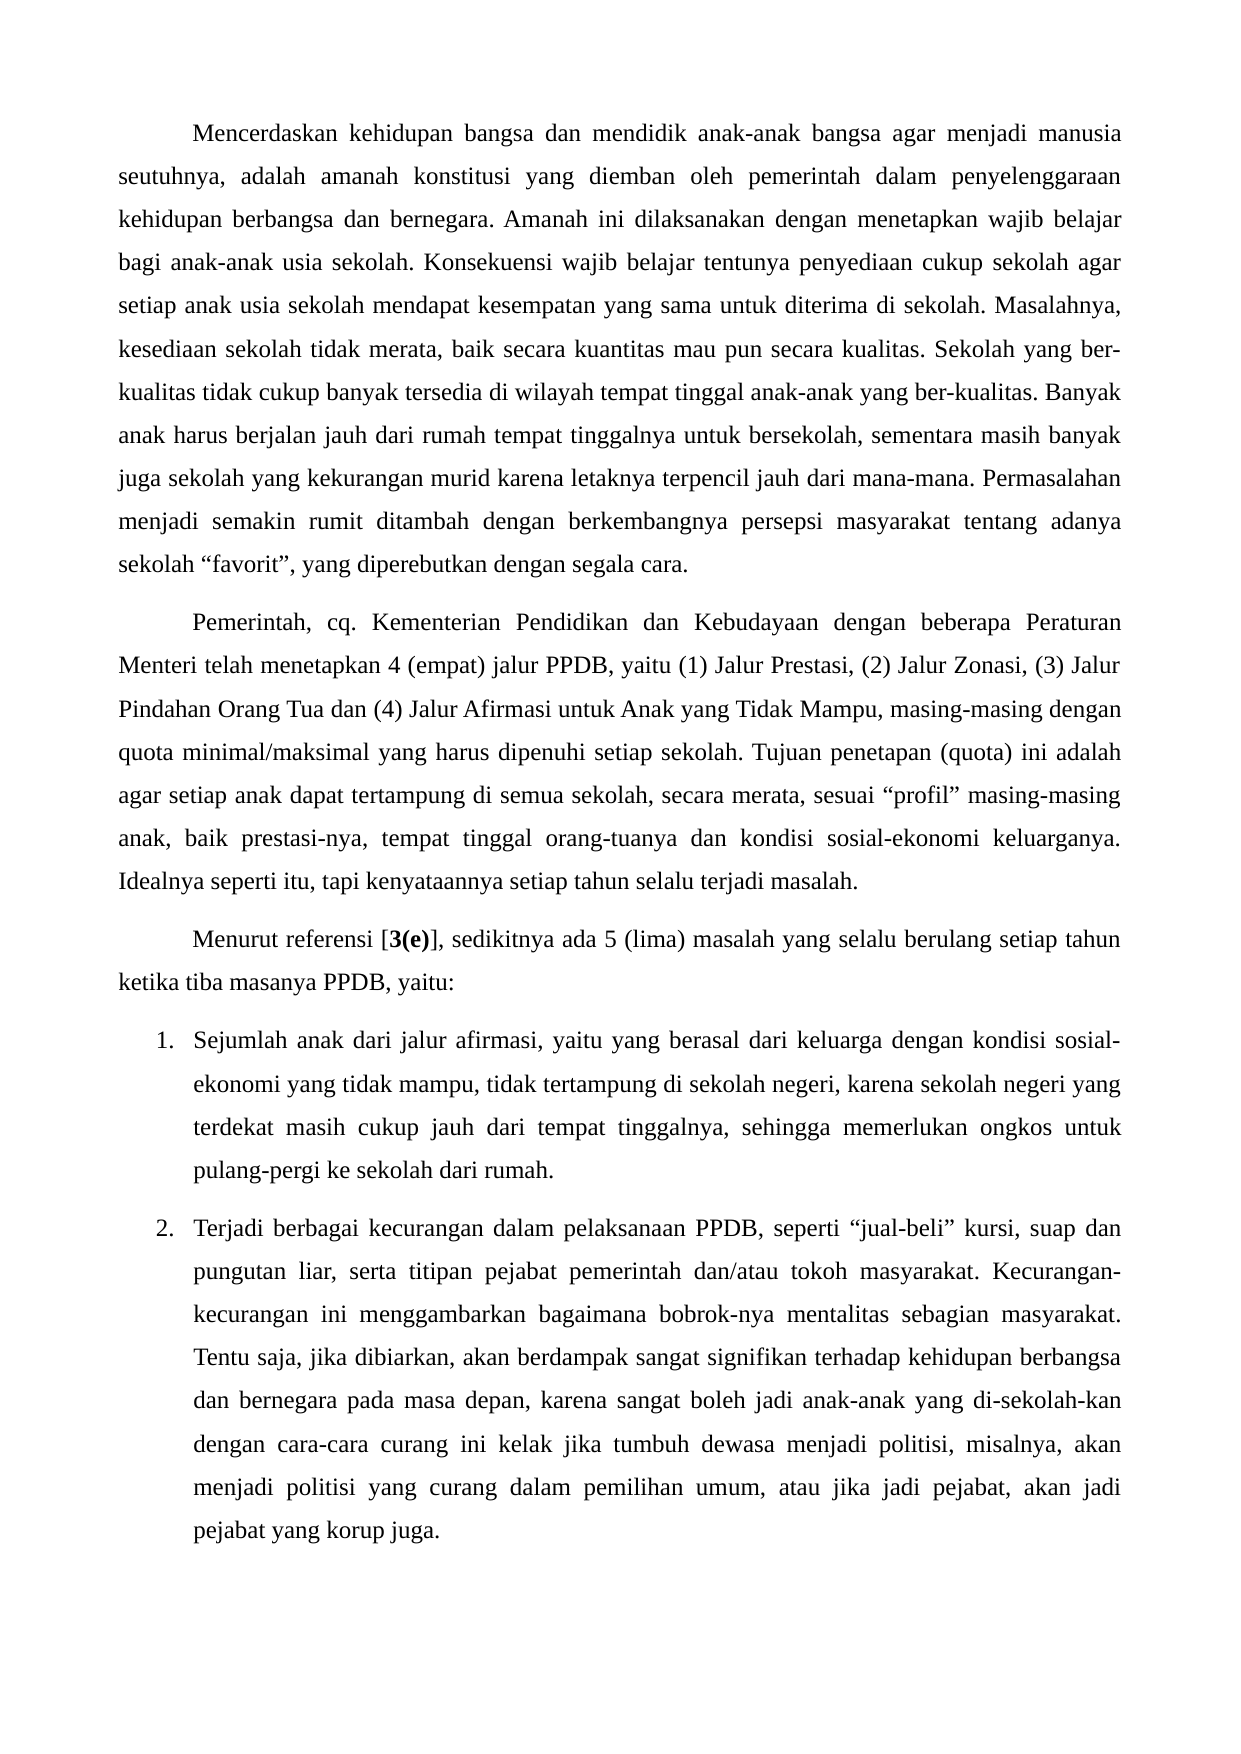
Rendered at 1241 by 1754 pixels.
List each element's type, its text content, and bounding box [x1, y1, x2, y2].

text Menurut referensi [3(e)], sedikitnya ada 5 (lima) masalah yang selalu berulang setiap tahun ketika tiba masanya PPDB, yaitu: [118, 924, 1122, 996]
text Mencerdaskan kehidupan bangsa dan mendidik anak-anak bangsa agar menjadi manusia seutuhnya, adalah amanah konstitusi yang diemban oleh pemerintah dalam penyelenggaraan kehidupan berbangsa dan bernegara. Amanah ini dilaksanakan dengan menetapkan wajib belajar bagi anak-anak usia sekolah. Konsekuensi wajib belajar tentunya penyediaan cukup sekolah agar setiap anak usia sekolah mendapat kesempatan yang sama untuk diterima di sekolah. Masalahnya, kesediaan sekolah tidak merata, baik secara kuantitas mau pun secara kualitas. Sekolah yang ber-kualitas tidak cukup banyak tersedia di wilayah tempat tinggal anak-anak yang ber-kualitas. Banyak anak harus berjalan jauh dari rumah tempat tinggalnya untuk bersekolah, sementara masih banyak juga sekolah yang kekurangan murid karena letaknya terpencil jauh dari mana-mana. Permasalahan menjadi semakin rumit ditambah dengan berkembangnya persepsi masyarakat tentang adanya sekolah “favorit”, yang diperebutkan dengan segala cara. [118, 118, 1122, 578]
list Terjadi berbagai kecurangan dalam pelaksanaan PPDB, seperti “jual-beli” kursi, suap dan pungutan liar, serta titipan pejabat pemerintah dan/atau tokoh masyarakat. Kecurangan-kecurangan ini menggambarkan bagaimana bobrok-nya mentalitas sebagian masyarakat. Tentu saja, jika dibiarkan, akan berdampak sangat signifikan terhadap kehidupan berbangsa dan bernegara pada masa depan, karena sangat boleh jadi anak-anak yang di-sekolah-kan dengan cara-cara curang ini kelak jika tumbuh dewasa menjadi politisi, misalnya, akan menjadi politisi yang curang dalam pemilihan umum, atau jika jadi pejabat, akan jadi pejabat yang korup juga. [156, 1213, 1122, 1544]
list Sejumlah anak dari jalur afirmasi, yaitu yang berasal dari keluarga dengan kondisi sosial-ekonomi yang tidak mampu, tidak tertampung di sekolah negeri, karena sekolah negeri yang terdekat masih cukup jauh dari tempat tinggalnya, sehingga memerlukan ongkos untuk pulang-pergi ke sekolah dari rumah. [156, 1026, 1122, 1184]
text Pemerintah, cq. Kementerian Pendidikan dan Kebudayaan dengan beberapa Peraturan Menteri telah menetapkan 4 (empat) jalur PPDB, yaitu (1) Jalur Prestasi, (2) Jalur Zonasi, (3) Jalur Pindahan Orang Tua dan (4) Jalur Afirmasi untuk Anak yang Tidak Mampu, masing-masing dengan quota minimal/maksimal yang harus dipenuhi setiap sekolah. Tujuan penetapan (quota) ini adalah agar setiap anak dapat tertampung di semua sekolah, secara merata, sesuai “profil” masing-masing anak, baik prestasi-nya, tempat tinggal orang-tuanya dan kondisi sosial-ekonomi keluarganya. Idealnya seperti itu, tapi kenyataannya setiap tahun selalu terjadi masalah. [118, 607, 1122, 895]
